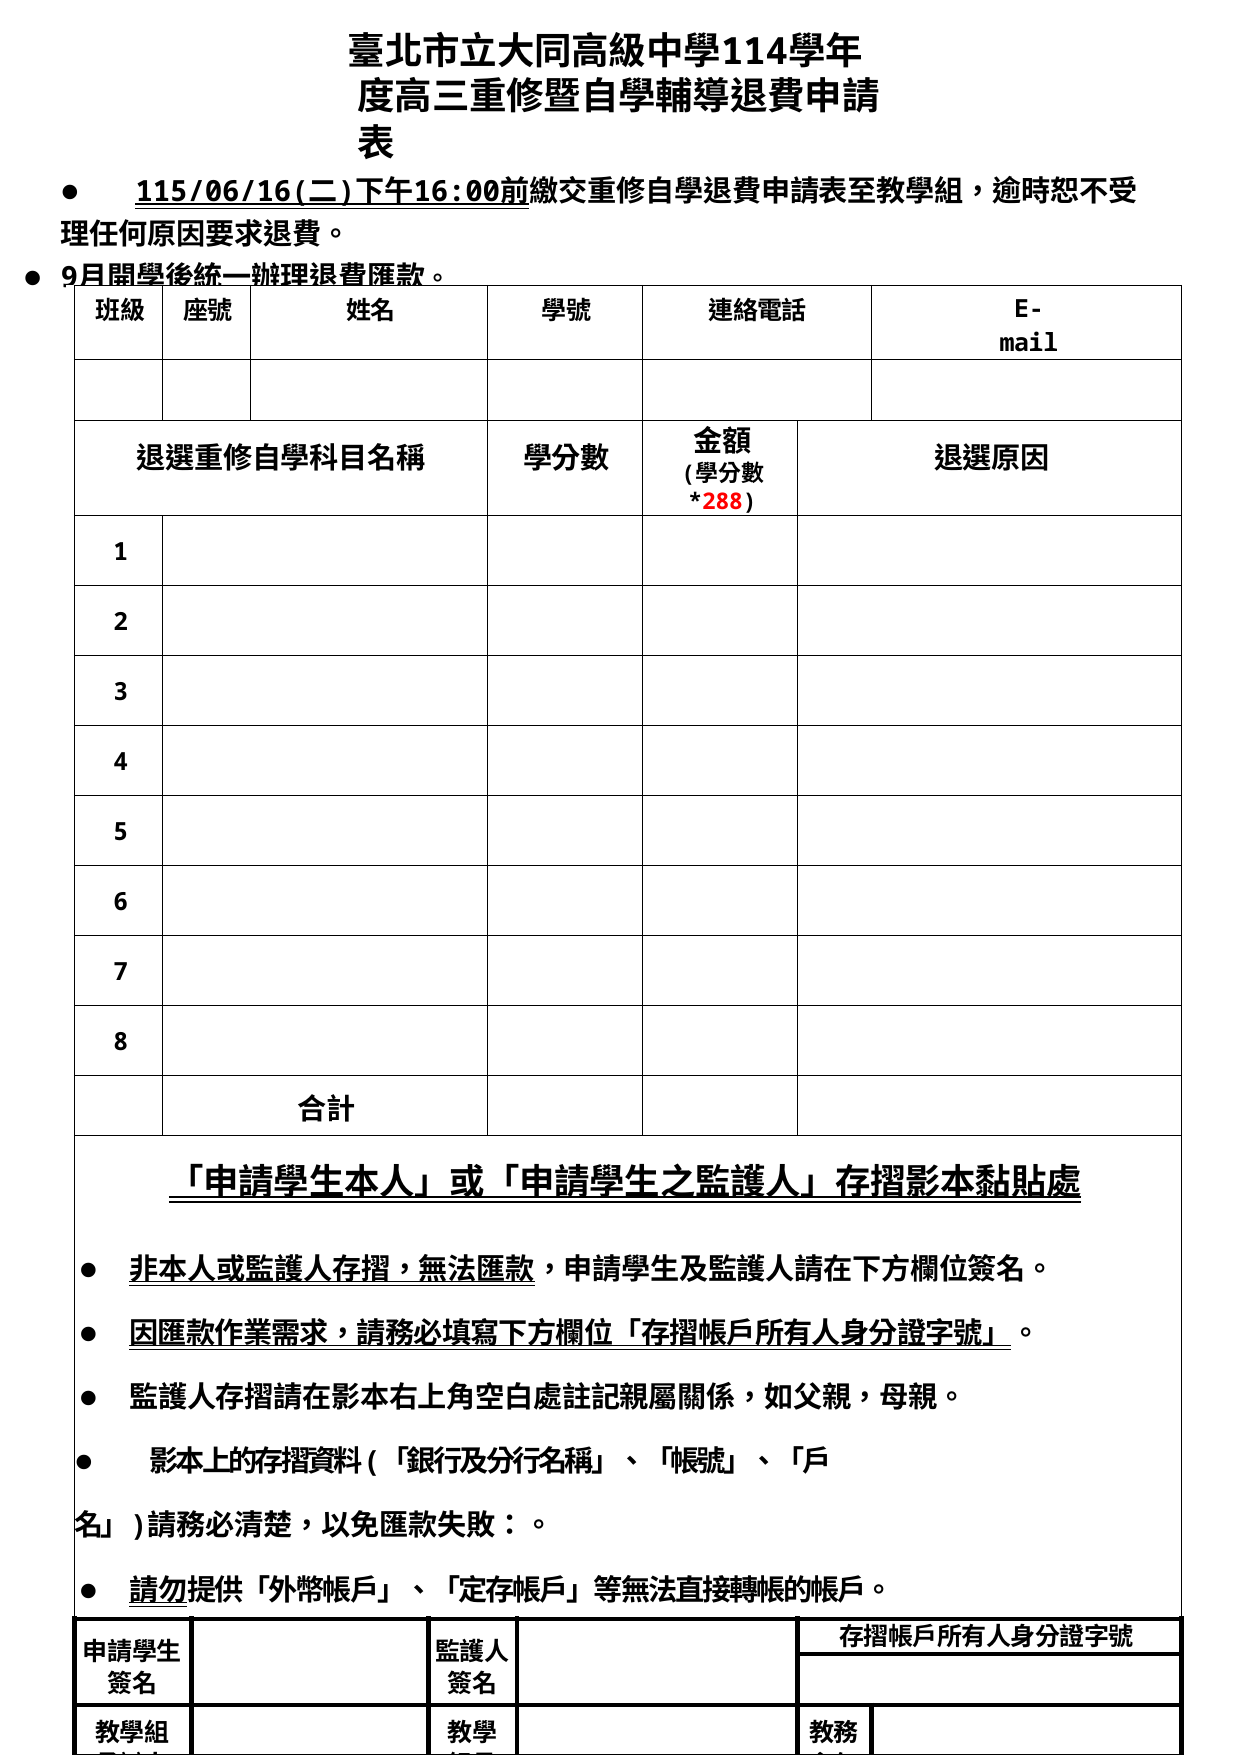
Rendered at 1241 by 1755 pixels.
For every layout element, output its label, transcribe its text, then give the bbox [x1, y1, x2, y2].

table_cell 1 [75, 516, 162, 585]
table_cell [488, 796, 642, 865]
table_header 座號 [163, 286, 250, 358]
table_cell 退選原因 [798, 421, 1181, 515]
table_cell [798, 726, 1181, 795]
table_cell [75, 360, 162, 420]
table_cell [194, 1707, 426, 1754]
table_cell [798, 796, 1181, 865]
text 臺北市立大同高級中學114學年度高三重修暨自學輔導退費申請表 [348, 27, 893, 167]
table_cell 合計 [163, 1076, 487, 1135]
table_cell [798, 1006, 1181, 1075]
table_cell 4 [75, 726, 162, 795]
list 115/06/16(二)下午16:00前繳交重修自學退費申請表至教學組，逾時恕不受理任何原因要求退費。 [60, 168, 1163, 253]
table_cell [798, 1076, 1181, 1135]
table_cell 申請學生簽名 [77, 1621, 189, 1702]
table_cell [488, 516, 642, 585]
table_cell [75, 1076, 162, 1135]
table_cell [798, 866, 1181, 935]
table_cell [519, 1707, 795, 1754]
table_cell 教務主任 [800, 1707, 869, 1754]
table_cell [488, 936, 642, 1005]
table_cell [798, 656, 1181, 725]
table_cell [798, 516, 1181, 585]
table_header 學號 [488, 286, 642, 358]
table_cell [163, 360, 250, 420]
table_cell [798, 936, 1181, 1005]
table_cell [163, 866, 487, 935]
table_cell [163, 796, 487, 865]
table_cell [872, 360, 1181, 420]
table_cell 退選重修自學科目名稱 [75, 421, 487, 515]
table_cell [163, 656, 487, 725]
table_cell [488, 726, 642, 795]
table_cell [643, 866, 797, 935]
table_cell [643, 936, 797, 1005]
table_cell [163, 726, 487, 795]
table_cell [163, 516, 487, 585]
table_cell [519, 1621, 795, 1702]
table_cell [643, 360, 871, 420]
table_cell [488, 866, 642, 935]
table_cell [163, 586, 487, 655]
table_cell 6 [75, 866, 162, 935]
table_cell [643, 796, 797, 865]
table_cell [643, 1006, 797, 1075]
table_cell 「申請學生本人」或「申請學生之監護人」存摺影本黏貼處 非本人或監護人存摺，無法匯款，申請學生及監護人請在下方欄位簽名。 因匯款作業需求，請務必填寫下方欄位「存摺帳戶所有人身分證字號」。 監護人存摺請在影本右上角空白處註記親屬關係，如父親，母親。 影本上的存摺資料(「銀行及分行名稱」、「帳號」、「戶名」)請務必清楚，以免匯款失敗：。 請勿提供「外幣帳戶」、「定存帳戶」等無法直接轉帳的帳戶。 [75, 1136, 1181, 1616]
table_cell [488, 1076, 642, 1135]
table_cell [488, 656, 642, 725]
table_cell 存摺帳戶所有人身分證字號 [800, 1621, 1179, 1652]
table_cell [874, 1707, 1179, 1754]
table_cell [251, 360, 487, 420]
table_header E-mail [872, 286, 1181, 358]
table_cell [643, 656, 797, 725]
table_header 姓名 [251, 286, 487, 358]
table_cell [643, 586, 797, 655]
table_cell [800, 1656, 1179, 1702]
table_cell 5 [75, 796, 162, 865]
table_cell [163, 1006, 487, 1075]
table_cell 7 [75, 936, 162, 1005]
table_cell 監護人簽名 [431, 1621, 515, 1702]
table_cell 學分數 [488, 421, 642, 515]
table_cell [643, 726, 797, 795]
table_cell [163, 936, 487, 1005]
table_cell [194, 1621, 426, 1702]
table_cell [643, 1076, 797, 1135]
table_cell [488, 1006, 642, 1075]
table_cell 8 [75, 1006, 162, 1075]
table_header 班級 [75, 286, 162, 358]
table_header 連絡電話 [643, 286, 871, 358]
table_cell 2 [75, 586, 162, 655]
table_cell [488, 586, 642, 655]
table_cell [643, 516, 797, 585]
table_cell 教學組長 [431, 1707, 515, 1754]
table_cell [798, 586, 1181, 655]
table_cell 金額 (學分數*288) [643, 421, 797, 515]
list 9月開學後統一辦理退費匯款。 [23, 253, 1195, 1754]
table_cell 教學組承辧人 [77, 1707, 189, 1754]
table_cell 3 [75, 656, 162, 725]
table_cell [488, 360, 642, 420]
